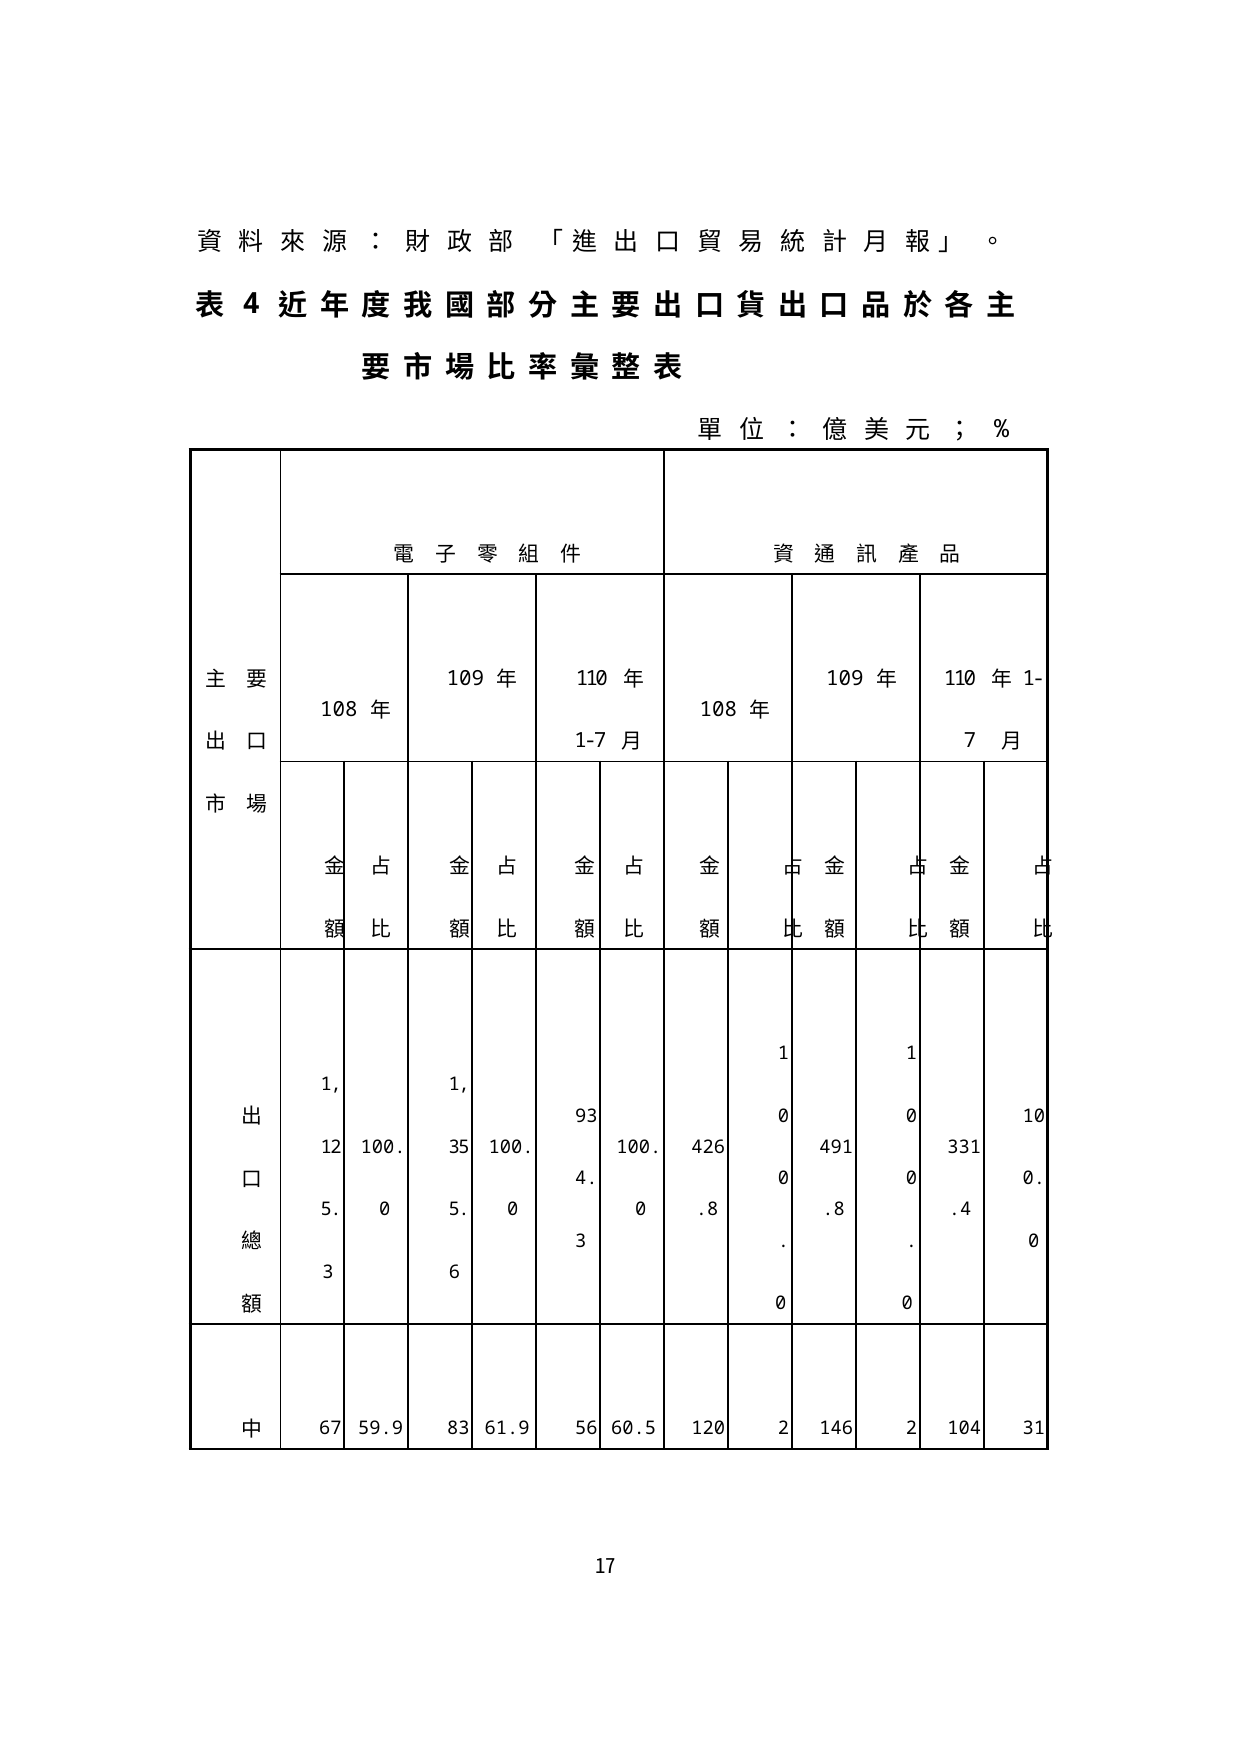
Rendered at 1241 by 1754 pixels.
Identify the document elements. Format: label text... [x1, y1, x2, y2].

table_header 資通訊產品 [665, 451, 1046, 573]
table_cell 100.0 [985, 950, 1046, 1323]
table_cell 83 [409, 1325, 471, 1448]
table_cell 中 [192, 1325, 280, 1448]
table_cell 61.9 [473, 1325, 535, 1448]
table_cell 金額 [281, 762, 343, 948]
table_cell 2 [857, 1325, 919, 1448]
table_cell 60.5 [601, 1325, 663, 1448]
table_cell 1,125.3 [281, 950, 343, 1323]
table_cell 100.0 [473, 950, 535, 1323]
text 資料來源：財政部「進出口貿易統計月報」。 [184, 198, 1016, 261]
table_cell 2 [729, 1325, 791, 1448]
table_cell 104 [921, 1325, 983, 1448]
table_cell 100.0 [729, 950, 791, 1323]
table_cell 金額 [921, 762, 983, 948]
table_cell 100.0 [345, 950, 407, 1323]
table_cell 占比 [729, 762, 791, 948]
table_cell 占比 [345, 762, 407, 948]
table_cell 100.0 [857, 950, 919, 1323]
table_cell 331.4 [921, 950, 983, 1323]
table_cell 金額 [793, 762, 855, 948]
table_cell 占比 [601, 762, 663, 948]
table_cell 占比 [473, 762, 535, 948]
text 表4近年度我國部分主要出口貨出口品於各主要市場比率彙整表 [186, 261, 1022, 386]
table_header 主要 出口市場 [192, 451, 280, 948]
table_cell 占比 [857, 762, 919, 948]
table_cell 出口總額 [192, 950, 280, 1323]
table_cell 110年1-7月 [921, 575, 1046, 761]
table_cell 146 [793, 1325, 855, 1448]
table_header 電子零組件 [281, 451, 663, 573]
table_cell 110年1-7月 [537, 575, 663, 761]
table_cell 31 [985, 1325, 1046, 1448]
table_cell 59.9 [345, 1325, 407, 1448]
table_cell 109年 [409, 575, 535, 761]
text 單位：億美元；% [190, 386, 1022, 448]
table_cell 491.8 [793, 950, 855, 1323]
table_cell 金額 [537, 762, 599, 948]
table_cell 占比 [985, 762, 1046, 948]
table_cell 金額 [665, 762, 727, 948]
table_cell 67 [281, 1325, 343, 1448]
table_cell 934.3 [537, 950, 599, 1323]
table_cell 120 [665, 1325, 727, 1448]
table_cell 金額 [409, 762, 471, 948]
table_cell 1,355.6 [409, 950, 471, 1323]
table_cell 108年 [281, 575, 407, 761]
table_cell 108年 [665, 575, 791, 761]
table_cell 56 [537, 1325, 599, 1448]
table_cell 100.0 [601, 950, 663, 1323]
table_cell 109年 [793, 575, 919, 761]
table_cell 426.8 [665, 950, 727, 1323]
